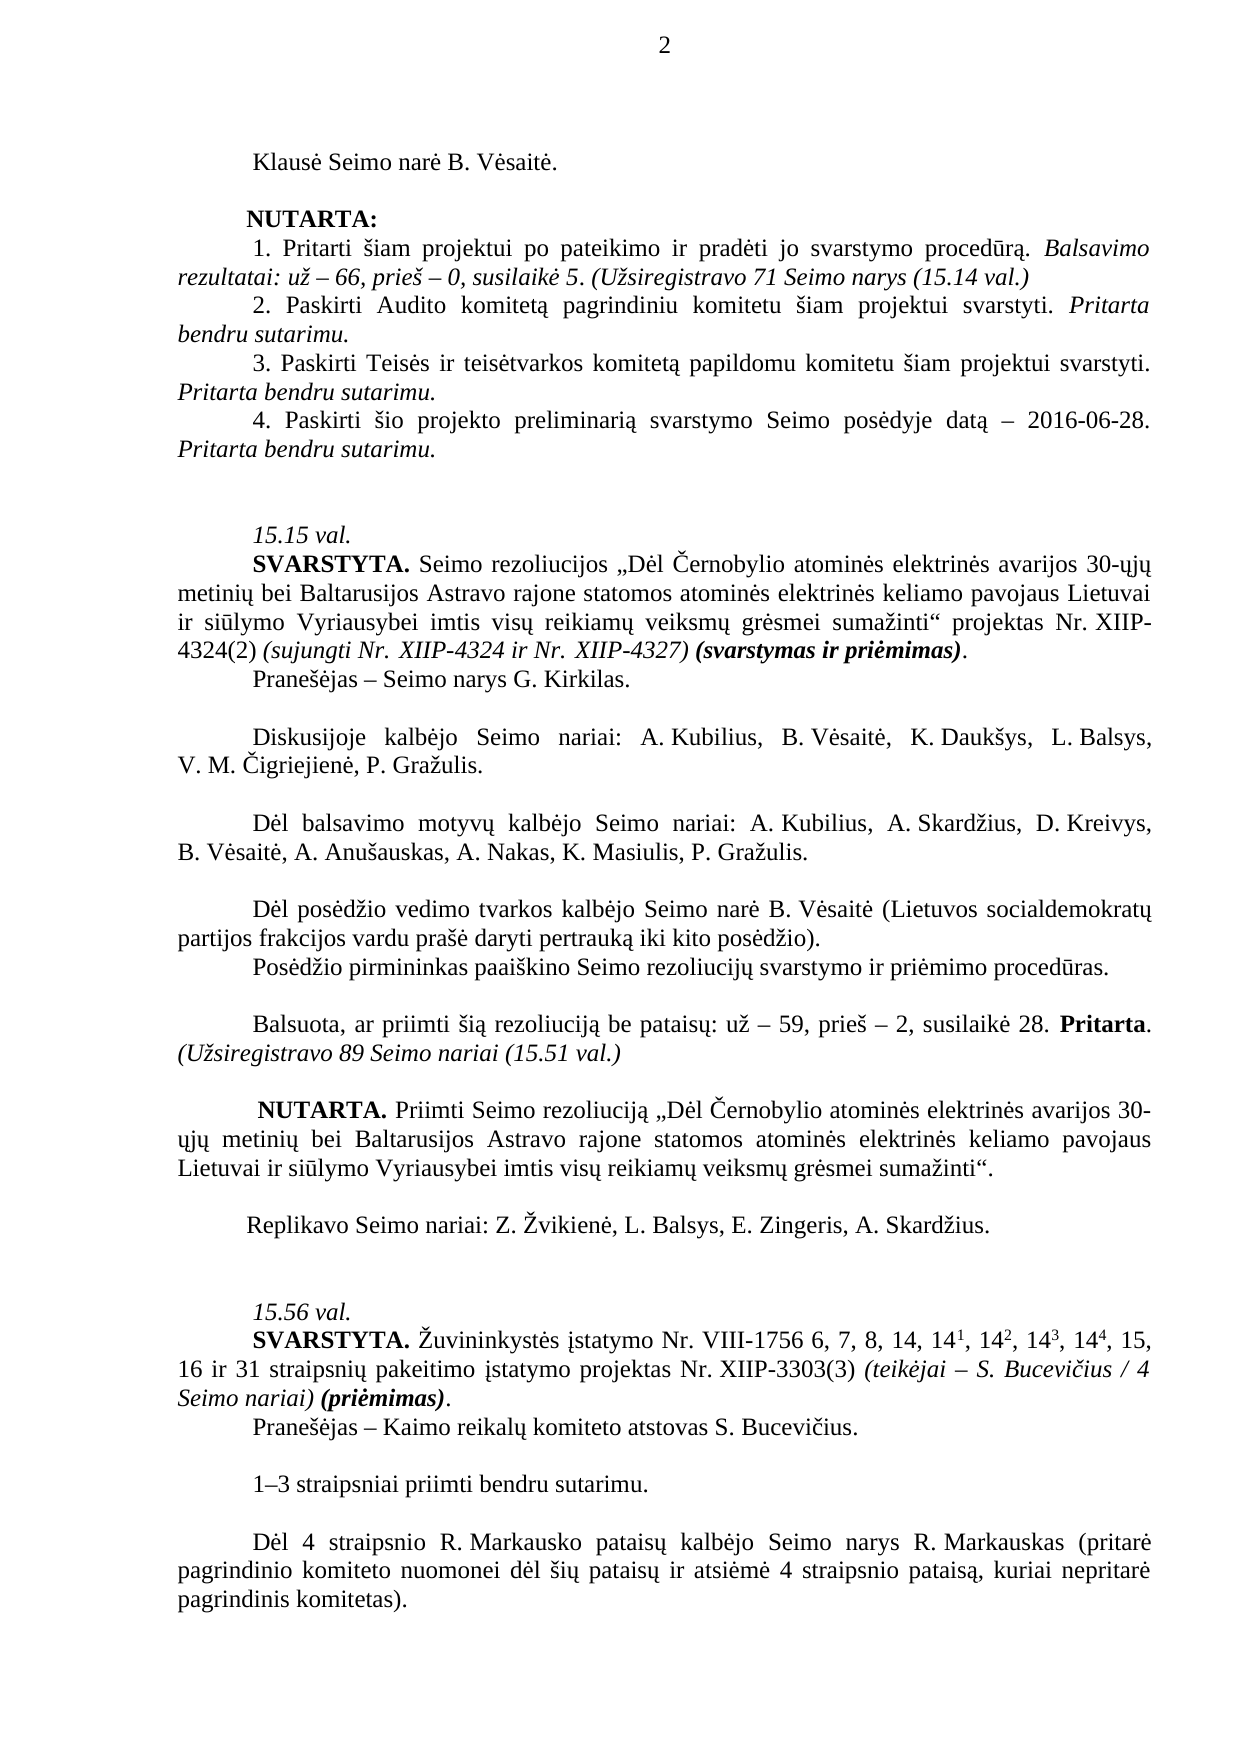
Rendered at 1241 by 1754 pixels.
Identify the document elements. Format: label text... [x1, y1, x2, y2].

text Pranešėjas – Kaimo reikalų komiteto atstovas S. Bucevičius. [177, 1412, 1152, 1441]
text 1–3 straipsniai priimti bendru sutarimu. [177, 1469, 1152, 1498]
text Dėl balsavimo motyvų kalbėjo Seimo nariai: A. Kubilius, A. Skardžius, D. Kreivys, B. Vėsaitė, A. Anušauskas, A. Nakas, K. Masiulis, P. Gražulis. [177, 808, 1152, 866]
text 3. Paskirti Teisės ir teisėtvarkos komitetą papildomu komitetu šiam projektui svarstyti. Pritarta bendru sutarimu. [177, 348, 1152, 406]
text SVARSTYTA. Seimo rezoliucijos „Dėl Černobylio atominės elektrinės avarijos 30-ųjų metinių bei Baltarusijos Astravo rajone statomos atominės elektrinės keliamo pavojaus Lietuvai ir siūlymo Vyriausybei imtis visų reikiamų veiksmų grėsmei sumažinti“ projektas Nr. XIIP-4324(2) (sujungti Nr. XIIP-4324 ir Nr. XIIP-4327) (svarstymas ir priėmimas). [177, 549, 1152, 664]
text NUTARTA. Priimti Seimo rezoliuciją „Dėl Černobylio atominės elektrinės avarijos 30-ųjų metinių bei Baltarusijos Astravo rajone statomos atominės elektrinės keliamo pavojaus Lietuvai ir siūlymo Vyriausybei imtis visų reikiamų veiksmų grėsmei sumažinti“. [177, 1096, 1152, 1182]
text Pranešėjas – Seimo narys G. Kirkilas. [177, 664, 1152, 693]
text 2. Paskirti Audito komitetą pagrindiniu komitetu šiam projektui svarstyti. Pritarta bendru sutarimu. [177, 291, 1152, 348]
text Posėdžio pirmininkas paaiškino Seimo rezoliucijų svarstymo ir priėmimo procedūras. [177, 952, 1152, 981]
text Dėl posėdžio vedimo tvarkos kalbėjo Seimo narė B. Vėsaitė (Lietuvos socialdemokratų partijos frakcijos vardu prašė daryti pertrauką iki kito posėdžio). [177, 894, 1152, 952]
text Replikavo Seimo nariai: Z. Žvikienė, L. Balsys, E. Zingeris, A. Skardžius. [177, 1211, 1152, 1239]
text NUTARTA: [177, 204, 1152, 233]
text 1. Pritarti šiam projektui po pateikimo ir pradėti jo svarstymo procedūrą. Balsavimo rezultatai: už – 66, prieš – 0, susilaikė 5. (Užsiregistravo 71 Seimo narys (15.14 val.) [177, 233, 1152, 291]
text Balsuota, ar priimti šią rezoliuciją be pataisų: už – 59, prieš – 2, susilaikė 28. Pritarta. (Užsiregistravo 89 Seimo nariai (15.51 val.) [177, 1009, 1152, 1067]
text 4. Paskirti šio projekto preliminarią svarstymo Seimo posėdyje datą – 2016-06-28. Pritarta bendru sutarimu. [177, 406, 1152, 463]
text Klausė Seimo narė B. Vėsaitė. [177, 147, 1152, 176]
text Dėl 4 straipsnio R. Markausko pataisų kalbėjo Seimo narys R. Markauskas (pritarė pagrindinio komiteto nuomonei dėl šių pataisų ir atsiėmė 4 straipsnio pataisą, kuriai nepritarė pagrindinis komitetas). [177, 1527, 1152, 1613]
text Diskusijoje kalbėjo Seimo nariai: A. Kubilius, B. Vėsaitė, K. Daukšys, L. Balsys, V. M. Čigriejienė, P. Gražulis. [177, 722, 1152, 779]
text SVARSTYTA. Žuvininkystės įstatymo Nr. VIII-1756 6, 7, 8, 14, 141, 142, 143, 144, 15, 16 ir 31 straipsnių pakeitimo įstatymo projektas Nr. XIIP-3303(3) (teikėjai – S. Bucevičius / 4 Seimo nariai) (priėmimas). [177, 1326, 1152, 1412]
text 15.56 val. [177, 1297, 1152, 1326]
text 15.15 val. [177, 521, 1152, 549]
